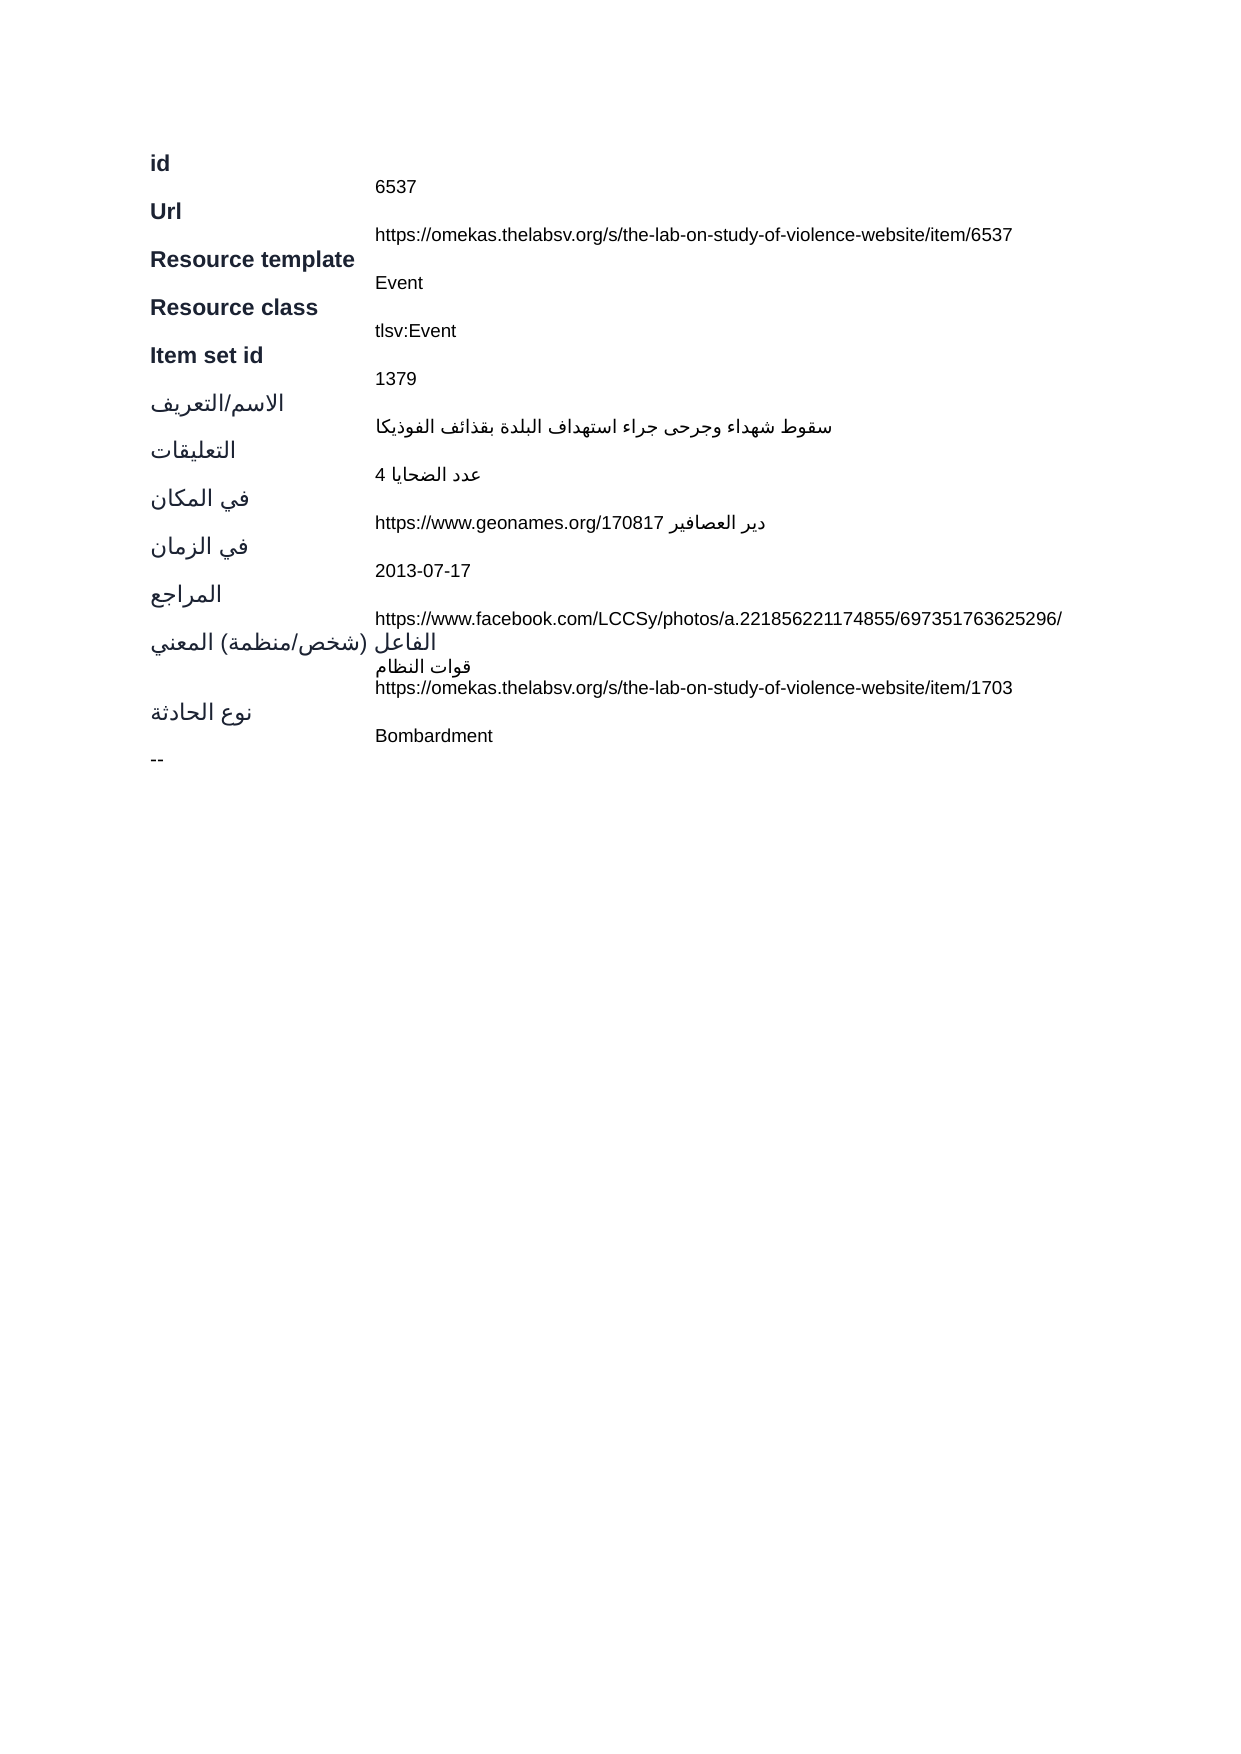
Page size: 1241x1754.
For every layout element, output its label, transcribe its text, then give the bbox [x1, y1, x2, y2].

text سقوط شهداء وجرحى جراء استهداف البلدة بقذائف الفوذيكا [375, 416, 1090, 437]
text عدد الضحايا 4 [375, 464, 1090, 485]
text 2013-07-17 [375, 560, 1090, 581]
text 6537 [375, 176, 1090, 198]
text https://omekas.thelabsv.org/s/the-lab-on-study-of-violence-website/item/1703 [375, 677, 1090, 699]
text -- [150, 747, 1090, 771]
text Event [375, 272, 1090, 294]
text https://omekas.thelabsv.org/s/the-lab-on-study-of-violence-website/item/6537 [375, 224, 1090, 246]
text Item set id [150, 342, 1090, 368]
text في الزمان [150, 533, 1090, 560]
text tlsv:Event [375, 320, 1090, 342]
text Resource class [150, 294, 1090, 320]
text id [150, 150, 1090, 176]
text الفاعل (شخص/منظمة) المعني [150, 629, 1090, 656]
text نوع الحادثة [150, 699, 1090, 725]
text Resource template [150, 246, 1090, 272]
text التعليقات [150, 437, 1090, 464]
text الاسم/التعريف [150, 389, 1090, 416]
text Url [150, 198, 1090, 224]
text 1379 [375, 368, 1090, 389]
text Bombardment [375, 725, 1090, 747]
text https://www.facebook.com/LCCSy/photos/a.221856221174855/697351763625296/ [375, 608, 1090, 629]
text https://www.geonames.org/170817 دير العصافير [375, 512, 1090, 533]
text قوات النظام [375, 656, 1090, 677]
text المراجع [150, 581, 1090, 608]
text في المكان [150, 485, 1090, 512]
